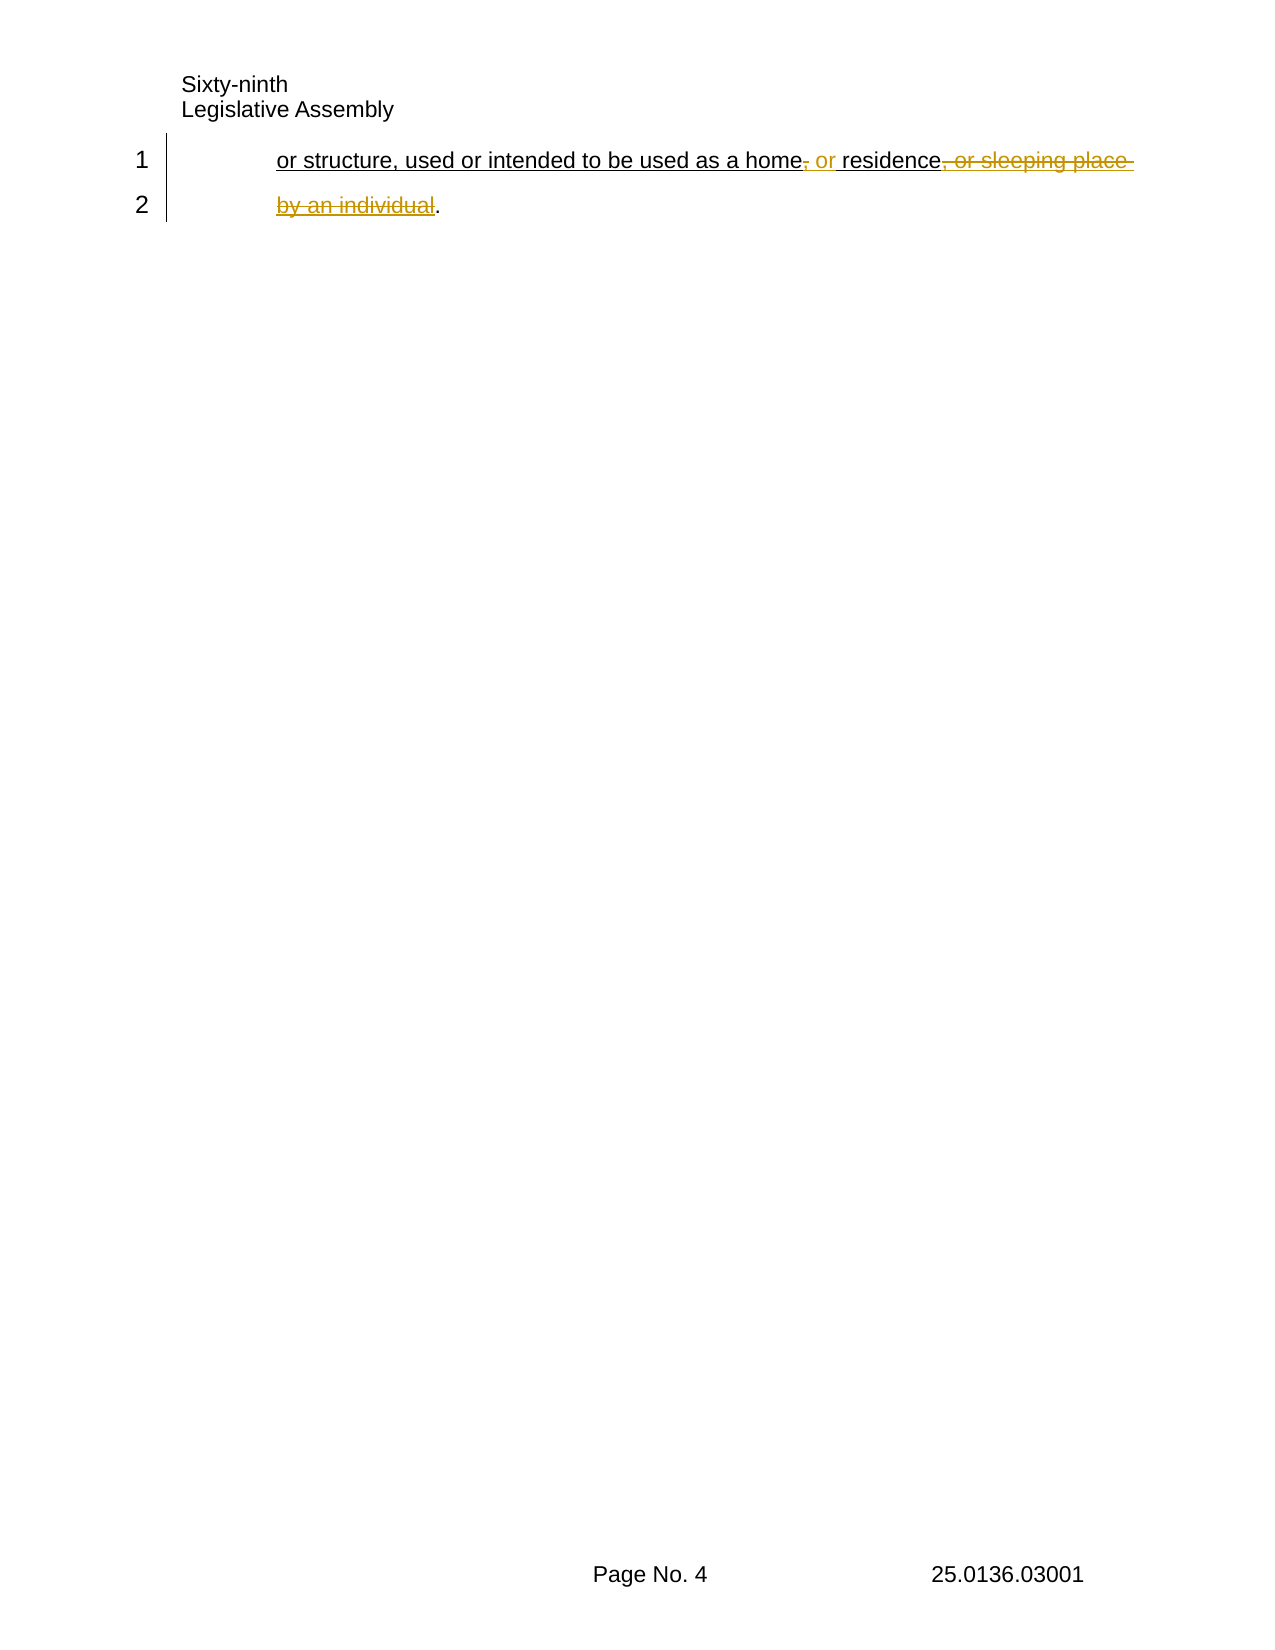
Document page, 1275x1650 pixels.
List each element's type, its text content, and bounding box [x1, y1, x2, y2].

text 1. "Dwelling" has the meaning prescribed in subsection 2 of section 12.1‑05‑12means real property or residential property, including a building, structure, or part of a building or structure, used or intended to be used as a home or residence. [181, 133, 1154, 222]
